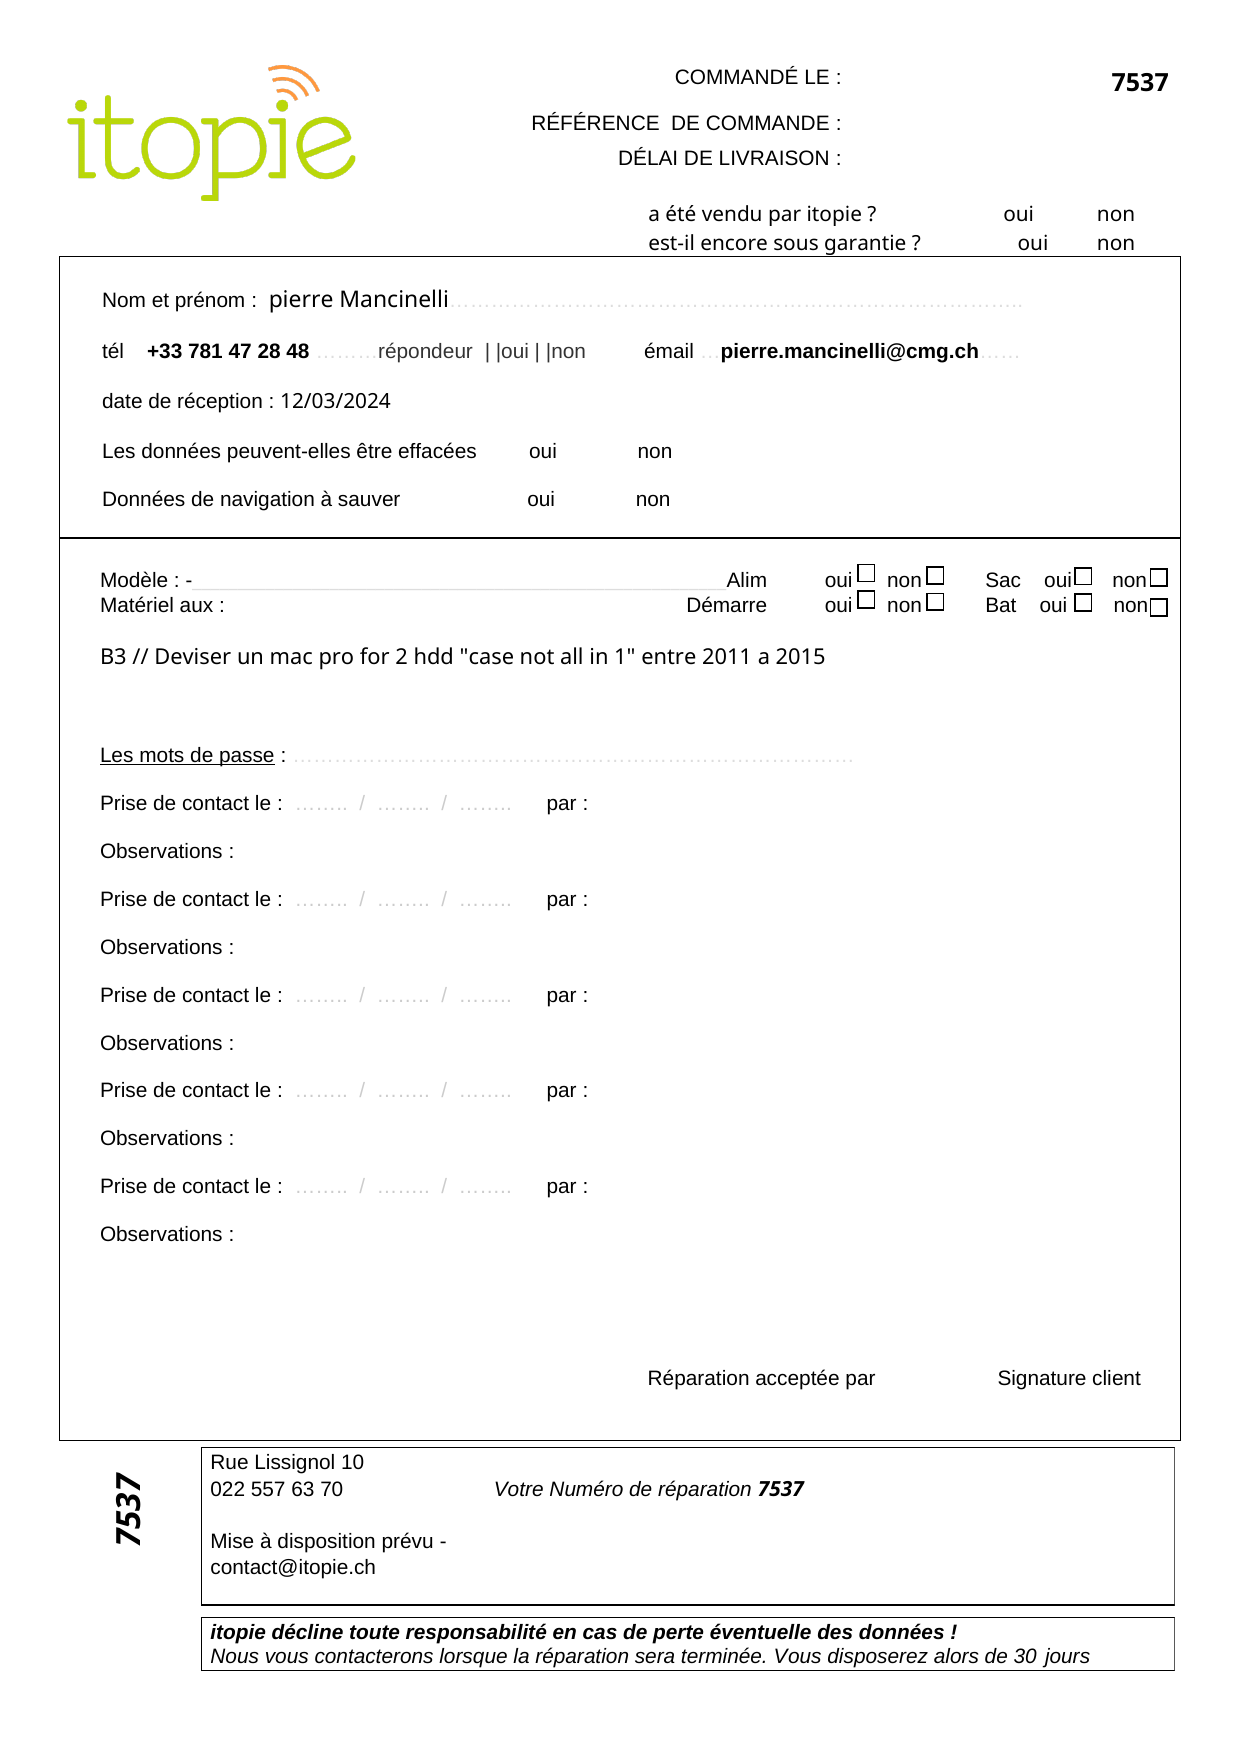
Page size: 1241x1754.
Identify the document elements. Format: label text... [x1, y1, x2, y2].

text Les données peuvent-elles être effacées oui non [60, 436, 1180, 463]
text Nom et prénom : pierre Mancinelli……………………………………………………………………….. [60, 280, 1180, 314]
text Prise de contact le : …….. / …….. / …….. par : [60, 883, 1180, 911]
text est-il encore sous garantie ? oui non [59, 228, 1181, 256]
text B3 // Deviser un mac pro for 2 hdd "case not all in 1" entre 2011 a 2015 [60, 638, 1180, 671]
table_header Rue Lissignol 10 022 557 63 70 Votre Numéro de réparation 7537 Mise à disposition prévu - contact@itopie.ch [195, 1441, 1180, 1611]
text Réparation acceptée par Signature client [60, 1363, 1180, 1390]
text Modèle : - Alim oui non Sac oui non [948, 562, 1180, 590]
text Prise de contact le : …….. / …….. / …….. par : [60, 1075, 1180, 1102]
table_cell DÉLAI DE LIVRAISON : [490, 140, 847, 175]
text Observations : [60, 931, 1180, 958]
text Modèle : - Alim oui non Sac oui non [60, 562, 856, 590]
text Les mots de passe : ……………………………………………………………………… [60, 740, 1180, 767]
text Observations : [60, 1219, 1180, 1246]
text Observations : [60, 1123, 1180, 1150]
table_cell itopie décline toute responsabilité en cas de perte éventuelle des données ! Nous vous contacterons lorsque la réparation sera terminée. Vous disposerez alors de 30 jours [195, 1611, 1180, 1677]
text Matériel aux : Démarre oui non Bat oui non [60, 590, 1180, 617]
text date de réception : 12/03/2024 [60, 383, 1180, 415]
table_header COMMANDÉ LE : [490, 59, 847, 104]
text Observations : [60, 1027, 1180, 1054]
picture [67, 65, 356, 201]
table_cell [847, 140, 1180, 175]
text Observations : [60, 836, 1180, 863]
table_header 7537 [847, 59, 1180, 104]
text Prise de contact le : …….. / …….. / …….. par : [60, 788, 1180, 815]
table_cell [847, 105, 1180, 140]
text Données de navigation à sauver oui non [60, 484, 1180, 511]
text tél +33 781 47 28 48 ………répondeur | |oui | |non émail …pierre.mancinelli@cmg.ch…… [60, 335, 1180, 362]
table_header 7537 [59, 1441, 195, 1677]
table_cell RÉFÉRENCE DE COMMANDE : [490, 105, 847, 140]
text Modèle : - Alim oui non Sac oui non [879, 562, 925, 590]
text Prise de contact le : …….. / …….. / …….. par : [60, 979, 1180, 1006]
text a été vendu par itopie ? oui non [59, 199, 1181, 228]
text Prise de contact le : …….. / …….. / …….. par : [60, 1171, 1180, 1198]
